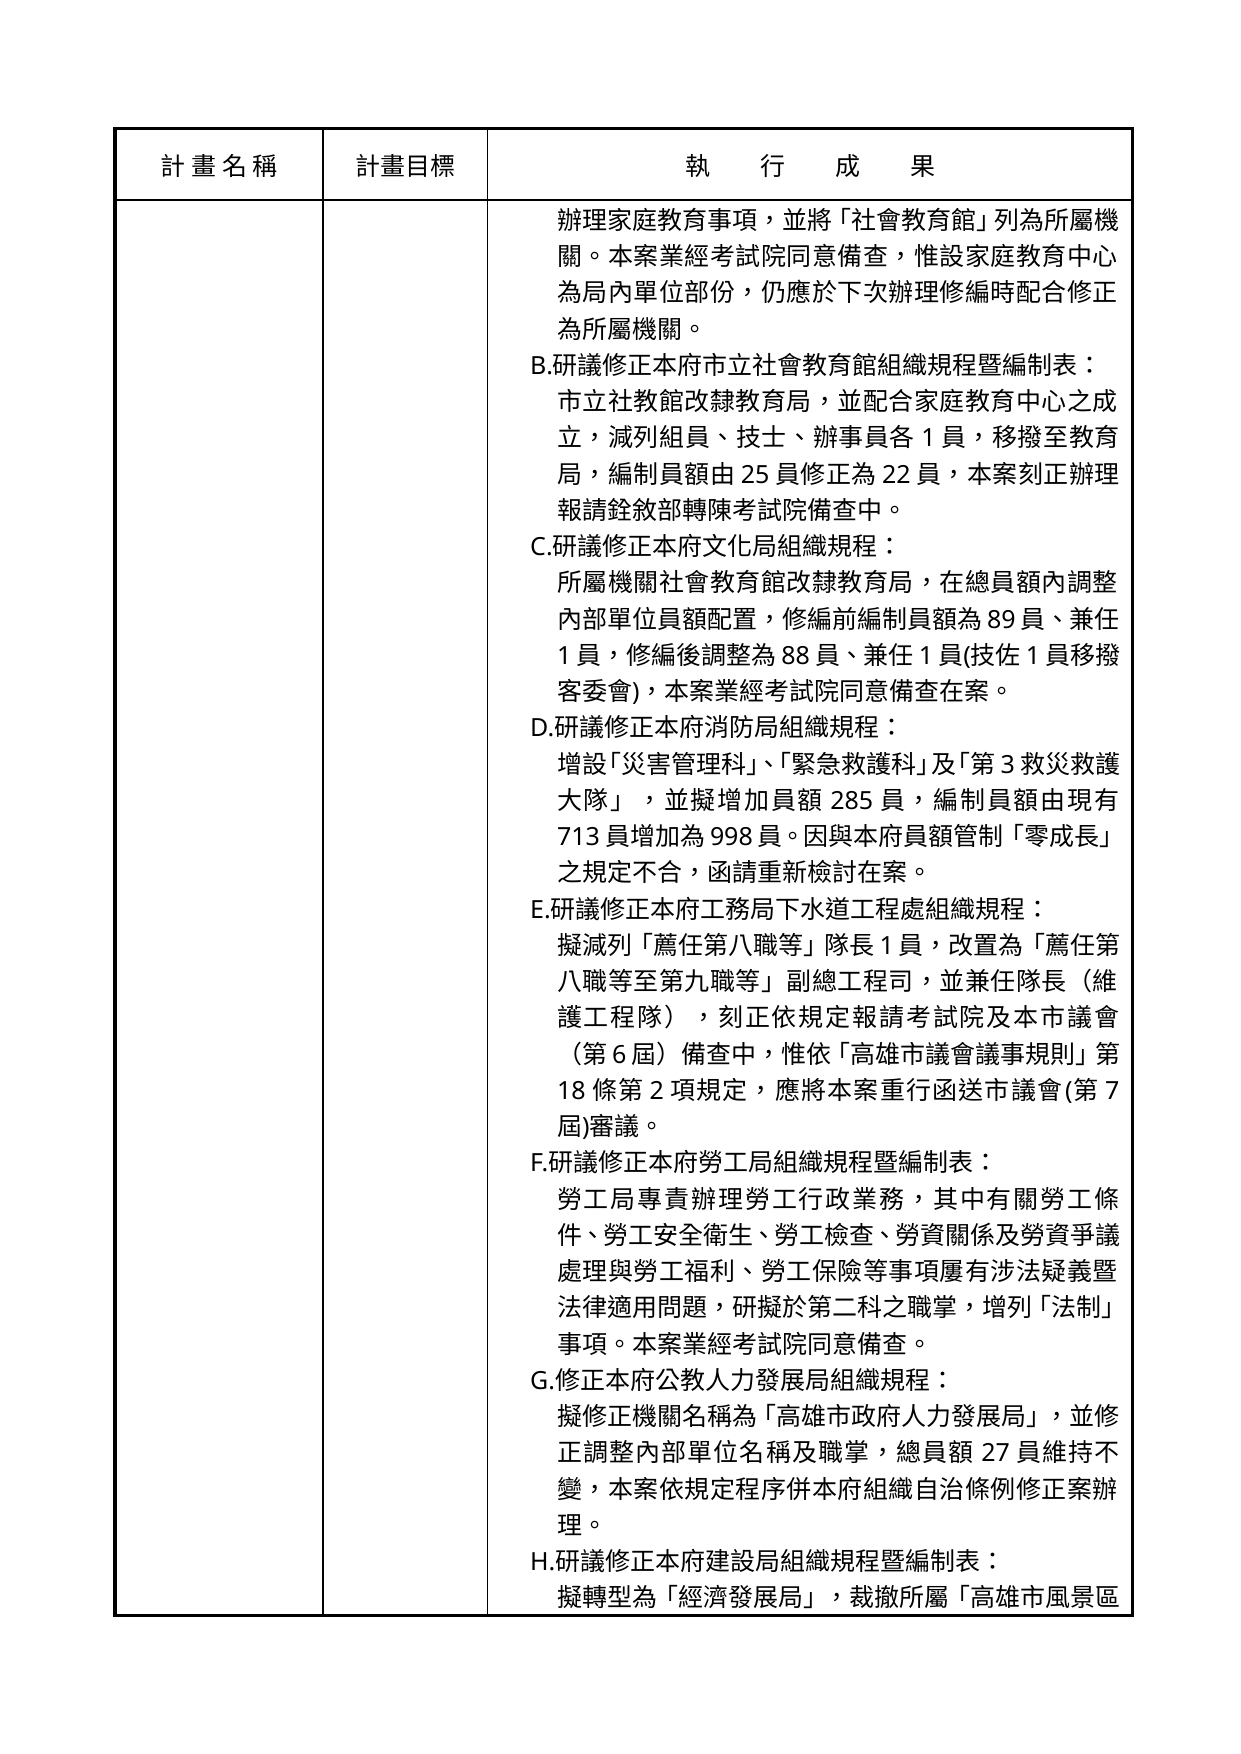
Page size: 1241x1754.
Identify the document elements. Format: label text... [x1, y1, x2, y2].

table_header 執 行 成 果 [488, 130, 1131, 199]
table_cell (1)成立「經濟發展局」及「城市行銷局」： 為因應國家通訊傳播委員會之成立，併同觀光業務之推展，規劃將新聞處轉型為「城市行銷局」，另考量建設局職掌為工、商行政、登記與管理輔導等業務，規劃招商業務併同檢討改制為「經濟發展局」。上開組織變革涉及本府組織自治條例，爰一併檢討研修，本案前依規定程序送請市議會(第6屆)審議，惟尚未完成二讀程序，依「高雄市議會議事規則」第18條第2項規定，應將相關修正草案重行函送市議會(第7屆)審議。 (2)裁撤本市集中支付處併入財政局設科辦理： 本市集中支付業務委託高雄銀行辦理，成效良好，爰檢討將本市集中支付處裁撤併入財政局成立第五科，該處現有人力36人，裁撤後於財政局第五科置9人，其人事管理員及會計員各1人移撥該局人事室及會計室，合計移撥11人(編制員額隨同移撥)。經辦理修正財政局組織規程暨編制表，並同時廢止集中支付處組織規程暨編制表案，自95年7月1日施行，業經考試院95年4月3日考授銓法四字第0952605958號函同意備查。集中支付處其餘超額人力24人（職員13人、職工3人及約僱人員9人），業於95年2月前完成移撥財政局7人、稅捐稽徵處17人(在各受移撥機關編制員額內吸納)。 (3)研議修正本府組織自治條例： 本府本部擬修正恢復為「高雄市政府秘書處」，並統合消保業務，配合成立城市行銷局及經濟發展局一併研議。 (4)研議修正本府所屬9個機關組織規程： A.研議修正本府教育局組織規程，設立「家庭教育中心」： 本府教育局配合市立社會教育館改隸該局，及為符「家庭教育法」第7條第1項及第3項應設置「家庭教育中心」之規定，修正該局與市立社會教育館組織規程暨編制表，設「家庭教育中心」為局內單位，辦理家庭教育事項，並將「社會教育館」列為所屬機關。本案業經考試院同意備查，惟設家庭教育中心為局內單位部份，仍應於下次辦理修編時配合修正為所屬機關。 B.研議修正本府市立社會教育館組織規程暨編制表： 市立社教館改隸教育局，並配合家庭教育中心之成立，減列組員、技士、辦事員各1員，移撥至教育局，編制員額由25員修正為22員，本案刻正辦理報請銓敘部轉陳考試院備查中。 C.研議修正本府文化局組織規程： 所屬機關社會教育館改隸教育局，在總員額內調整內部單位員額配置，修編前編制員額為89員、兼任1員，修編後調整為88員、兼任1員(技佐1員移撥客委會)，本案業經考試院同意備查在案。 D.研議修正本府消防局組織規程： 增設「災害管理科」、「緊急救護科」及「第3救災救護大隊」，並擬增加員額285員，編制員額由現有713員增加為998員。因與本府員額管制「零成長」之規定不合，函請重新檢討在案。 E.研議修正本府工務局下水道工程處組織規程： 擬減列「薦任第八職等」隊長1員，改置為「薦任第八職等至第九職等」副總工程司，並兼任隊長（維護工程隊），刻正依規定報請考試院及本市議會（第6屆）備查中，惟依「高雄市議會議事規則」第18條第2項規定，應將本案重行函送市議會(第7屆)審議。 F.研議修正本府勞工局組織規程暨編制表： 勞工局專責辦理勞工行政業務，其中有關勞工條件、勞工安全衛生、勞工檢查、勞資關係及勞資爭議處理與勞工福利、勞工保險等事項屢有涉法疑義暨法律適用問題，研擬於第二科之職掌，增列「法制」事項。本案業經考試院同意備查。 G.修正本府公教人力發展局組織規程： 擬修正機關名稱為「高雄市政府人力發展局」，並修正調整內部單位名稱及職掌，總員額27員維持不變，本案依規定程序併本府組織自治條例修正案辦理。 H.研議修正本府建設局組織規程暨編制表： 擬轉型為「經濟發展局」，裁撤所屬「高雄市風景區管理所」，風景區管理業務及人力移撥至本府工務局養護工程處，動物園管理業務及人力移撥至教育局；修正調整內部單位職掌，該局第三科漁業業務移撥至海洋局，第五科觀光業務移撥至城市行銷局，並增加辦理本市招商行銷之規劃、管理及投資企劃與輔導、招商資訊蒐集等事項，改制後編制員額由124員修正為104員，減列20員，其中18員移撥至城市行銷局，2員移撥至府本部，本案依規定程序俟本府組織自治條例修正施行後，據以續辦。 I.研議修正本府新聞處組織規程暨編制表： 新增第四科專責推動本市觀光業務，另保留所屬電影圖書館及高雄廣播電台，改制後編制員額由39員修正為57員，新增18員由建設局移撥改置，本案依規定程序俟本府組織自治條例修正施行後，據以續辦。 (5)配合員額配置準則規定，修正海洋局、美術館、勞工育樂中心、博愛職業技能訓練中心、監理處、殯葬管理所、資訊中心等7個機關組織規程暨編制表。 (6)檢討任務編組： 本府共計有112個任務編組，為健全任務編組及組織功能，發揮其應有之行政效率，促請各機關檢討任務編組，95年1月至95年12月計新訂7項，修正13項，廢止2項任務編組。 （1）訂定員額管制措施： 為撙節人事費支出，95年員額成長率仍維持「零成長」，並訂定本府所屬各機關95年度員額管制措施，以94年12月21日高市府人一字第0940061135號函轉各機關照辦，各機關、醫院員額管制，一律不得請增員額；聘僱員額仍維持零成長；技工及工友員額不得新僱；賡續採行精簡員額5％措施，各機關每2個月填報精簡執行表，並予列管。 （2）賡續推動員額精簡： 本府為有效抑制人事費之成長，貫徹員額精簡政策，於82年12月31日高市府人一字第41330號函訂精簡計畫，並自83年起分3階段落實精簡，迄95年合計精簡1597人，精簡比例15.3%。 依行政院該處理原則規定，加強超額工友之處理，並請各機關依行政院訂定之事務勞力替代方案，擴大自動機具之使用，積極辦理勞務委外並要求職員自我服務。 （1）成立行政業務委託民間辦理推動小組： 依「行政院及所屬各機關推動業務委託民間辦理實施要點」等規定，成立行政業務委託民間辦理推動小組，委員25人，負責策劃及決定委託民間辦理業務。本府各機關未來委託民間辦理業務項目經核定列管者計60項，其中報行政院人事行政局列管6項，定期檢討執行進度。行政院人事行政局及專家學者並於95年6月22及23日實地訪查本府相關機關行政業務委託民間辦理執行績效。 （2）辦理行政業務委外標竿學習研討會： 於95年規劃辦理2場全國性委外研習會，分別於6月22日及23日假本府大禮堂舉行完竣。本次研習會計有全國各縣市150位辦理委外之8職等以上主管人員參加，除邀請人事行政局吳副局長三靈主持研習會外，特聘銘傳大學席代麟教授講授「政府業務委託民間辦理之理論介紹」，另邀請財政部鄭副署長裕博、工程會張簡技正鍾琪及林研究員嘉蓉、財政部國有財產局廖組長蘇隆等4位長官到場解答各機關辦理委外業務時所遭遇之問題，並安排本府「集中支付作業」、「生日公園」、「新光廣場」、「英國領事館」、「孔廟及忠烈祠」等6項委外案作為委外標竿個案分享，且實地參訪「生日公園」及「新光廣場」兩處公園現場。 （3）市庫集中支付業務委外： 為配合電子簽章法公布實施，積極推動電子科技傳輸辦理公款支付，本府92年12月2日第1076次市政會議審議通過「高雄市市庫電子支付委外試辦作業要點」，分3期實施完成，於94年3月訂定「高雄市市庫集中支付電子作業處理要點」全面實施，並於95年7月份完成集中支付處裁併為財政局局內科，計精簡人力17人。 參照行政院組織改造委員會揭發「四化」之行政法人化方向，推動行政法人化業務，檢討電台等文教機構行政法人化之可行性。 依據行政院人事行政局93年11月19日局企字第0930065142號函規定各機關推動公務人力資本衡量制度，並規定：94年度應於適當場合宣導運用本項制度，並輔導至少1/5以上所屬機關運用本項制度。為擴大運用成效，於95年規劃輔導本府各機關計辦理。據各機關完成之解讀報告，100%呈現黃綠燈之評價，顯示各機關人力資本管理具有優勢。對於偏低評價之面向，均研議具體改善措施。整體而言，運用本項制度對於提升機關行政效能確有實質助益。 95年人事業務績效考核，本府榮獲全國人事處組第2名，惟不以此自滿，為提升行政效能，簡化作業流程，年度計檢討工作簡化如下： （1）簡化人事業務績效考核方式，考核方式並由實地考核改以書面審查及網路報資料之方式辦理，確實減輕人事同仁工作負擔，提昇人事服務品質。 （2）為期本處暨所屬人事機構出缺職務派補作業一致，訂定人事人員平調原則。 （3）為擴大工作簡化成效，減輕人事同仁工作負擔，簡化辦理人事主管會報。 （4）建立人事知識庫： 為建立各項人事業務標準作業工作流程，並期各人事機構同仁工作經驗能有效傳承，以提昇人事服務效能，爰於本處網站建立人事知識庫，隨時將新訂或修正之作業流程及規定，提供各人事機構辦理業務參考，各人事機構亦參照建立各機關人事知識庫供同仁參閱。 （5）為簡化作業流程，本處人事甄審委員會及考績委員會之票選委員。 依據「高雄市政府人事處所屬人事機構人事專業網具體作法」，各級人事機構按所在機關業務性質、工作地區等編為10組，各小組每半年召開聯繫會報1次。中心議題為「如何落實推動人事人員核心能力」、「如何有效提昇公務人員英語學習環境」、「如何有效推動人力資源運用」、「如何提昇退休員工參與志願服務」，全年共舉辦座談20次。 依據「行政院所屬各級人事機構人事人員設置管理要點」有關人事主管職期調任規定，檢討實施職期調任。至95年12月底，薦任第七職等以上之人事主管人員任期屆滿6年者計8人，均已完輪調，完成比率100%。 提報人事職缺進用考試人員為提升所屬科員、助理員層級人力素質，貫徹考用合一，每年提供職缺供考試及格人員分發進用。95年提報高考及普考人事行政類科19人（含高考17人及普考2人）、3等及4等地方特考人事行政類科29人（含3等15人及4等14人），合計48個職缺。目前已提報96年高考人事行政類科24人。 （1）為落實執行本府精簡員額政策，於本處暨所屬人事人員職務出缺時，除優先管制精簡之職缺外，均確依公務人員陞遷法規定簽報首長決定內陞或外補，並提報本處人事甄審委員會審議，以符內陞與外補兼顧原則，並契合公開、公平、公正，擇優陞任或遷調歷練，以拔擢及培育人才。95年內計辦理內陞46人，遷調54人，外補15人，合計共辦理陞遷115人。 （2）每月召開考績委員會審議獎懲案件，95年全年共召開11次會議，審議193件提案，獎懲案189件。 （3）表揚績優人事人員，95年經評選後，計遴薦人事處股長李玉秀、人事處股長尤淑惠、住福會兼組長吳碧瓊、教育局人事室科員王素蘭、衛生局人事室股長蘇麗明，其中人事處股長李玉秀當選行政院績優人事人員。 為加強推動顧客導向之人事服務，並激勵人事人員創新思維及工作效率，於96年規劃提昇人事人員英語能力專題演講、新進人員座談會暨參訪活動、人事人員專班及活力人事人員相關系列活動。 （1）活化觀念人事人員訓進修： 依據公務人力發展中心及本府公教人力發展局年度研習實施計畫提報訓練需求，並辦理遴薦調訓。本年度共計辦理訓練201人次： A.「中階人事主管班」共5期（3天），計遴薦薦任主管人員17人參訓。 B.「人事人員專業研習班」1期（5天），計遴薦非主管人事人員15人參訓。 C.「人事業務專題研討會（人事法制與人事創新研討」共3期（1天），計遴薦人事人員23人參訓。 D.「人事業務專題研討會（組織編制與人力運用研討」共3期（1天），計遴薦人事人員22人參訓。 E.「人事業務專題研討會（績效考核與人力資源發展研討」共5期（1天），計遴薦人事人員21人參訓。 F.「人事業務專題研討會（待遇退輔與保險研討」共4期（1天），計遴薦人事人員20人參訓。 H.「心理健康及諮詢輔導研習班」共6期（5天），計遴薦25人參訓。 I.「人事人員專業核心職務研習班」1期（2天），計遴薦薦任第八職等以下人事主管及科員79人參訓。 J.「新進人事人員法規實務班」1期（3天），遴薦新進人事人員31人參訓。 （2）強化研究發展寫作品質： 鼓勵所屬人事人員就職務專長，踴躍研究創新，提供具體作品；並將研究發展成績列為本處暨所屬人事人員陞任評分個別選項標準表內發展潛能之評分項目，處內初評成績前五分之一者，另行敘獎。95年度人事行政研究發展獎勵作品計32篇，選送作品12篇報送人事行政局參賽；經評審後，本處股長何金玉撰寫「地方行政機關組織變革與公務人員因應策略之研究-以高雄市政府為例」1篇獲佳作獎。 （1）依本處訪視所屬人事機構計畫不定期訪視人事機構，以瞭解人事業務實際運作狀況， 95年計訪視14人。 （2）於95年11月23日辦理新進人事人員座談會及參訪活動，以增進市政建設風貌之瞭解，充分行銷高雄並加強本府人事同仁對市政團隊之向心力，提昇人事服務效並推展友善城市觀光魅力，另請各人事主管訪問新進人事人員居所，以達到溝通關懷及經驗傳承之目的。 （3）為激勵人事人員創新思維及工作效率，並發揮健康運動城市精神，及配合本市籌辦2009年世界運動會，經於95年3月29日舉辦人事人員運動舞蹈友誼賽，本處暨所屬人事機構計有15隊參賽，各參賽隊伍優異的表現，激勵人事人員的潛能發揮。 （4）辦理「行政院人事杯桌球比賽」： 於95年8月18日及19日兩天假「中正技擊館」舉行「95年行政院人事杯桌球比賽」，比賽活動參賽隊伍包括中央機關、各縣（市）政府計有37個機關人事同仁組成共48隊，約650餘人參加。比賽安排精彩大會表演，並安排盛大的開幕典禮，由行政院人事行政局周局長弘憲主持，並邀請本市葉前代理市長擔任大會榮譽會長並蒞會致詞。賽程共安排128場次，採男、女組團體賽方式，依循環賽結果，取男子甲組前6名、女子甲組前3名、男子乙組前8名、優勝6隊及女子乙組前4名、優勝2隊。本處男子隊參加男子乙組比賽獲第7名，女子隊參加女子乙組比賽獲第3名。活動圓滿順利，並為城市行銷及人事人員交流作了很好的示範。 （1）對於各機關辦理任免遷調業務，督導確實依公務人員任用法、公務人員陞遷法及相關釋例規定辦理，除依本府分層負責明細表按權責核處外，並嚴格審查相關資格條件及證件資料。 （2）另對於規定之訂定「陞遷序列表」、「陞任評分標準表」、「本府公務人員職務遷調要點」、「設置甄審委員會」及依限辦理動態登記或送審、請任等各機關均能依規定確實辦理。 （3）督導各機關辦理自行遴用及商調府外人員任用案時，均依規定檢附「本府暨所屬各級機關（學校）遴用人員情形表」，查核擬任人員之國籍及公務人員任用法第28條等相關法令規定。 （4）各機關95年總計辦理內陞案件686件（計委任職晉陞189件、薦任職晉陞463件、簡任職晉陞34件）。 （1）依照「公務人員任用法」、「公務人員陞遷法」規定，督促各用人機關依法辦理人員之新進、陞任及遷調，凡職務出缺辦理內陞時，須依照公務人員陞遷法及各機關訂定之「公務人員陞遷序列表」及「陞任評分標準表」，秉持用人唯才、公平客觀、內陞與外補並重原則，審慎辦理陞遷。 （2）本府各機關遇有職務出缺，如決定外補時，隨時將職缺詳細資料及徵才條件統一刊登本府網頁/公佈欄/高雄市政府徵才公告，刊登期限一週，實施迄今，除供外界查詢，嘉惠於外縣市工作欲請調回本府服務之市民，並確能使各機關透過網路廣徵人才，遴用優秀人才。95年辦理各機關上網公開徵才案件計434件。 （3）為利即時了解各機關職務出缺情形暨隨時提供最新各項人事統計資料，爰開發缺額查報等網路作業系統。本系統實施後，不但可快速、正確提供訊息，以簡化工作流程，並可應業務需要，自行設立調查表暨問卷專區，縮短承辦人彙整案件時間，提高行政效率。 （4）考試院修正「職組暨職系名稱一覽表」、「依法考試及格人員考試類科適用職系對照表」及「專門職業及技術人員考試及格人員得轉任公務人員考試類科適用職系對照表」等相關規定，並自95年1月16日施行，本府人事處為使所屬各機關學校人事人員熟稔任免遷調銓審等人事法規，俾提昇人事服務品質，於95年12月7日(星期四)下午2時至5時，假本府合署辦公大樓地下室二樓大禮堂辦理講習，參加對象由各機關學校指派辦理任免遷調業務之人事人員1人，合計約250人，並請銓敘部銓審司呂副司長秋慧擔任講座。 （1）本府晉用女性擔任各級行政機關主管比例逐年提高，95年一級主管現有人數計902人，其中女性主管計335人，比例達37.14﹪；二級主管現有人數計558人，其中女性主管計230人，比例達41.2﹪；合計一、二級主管現有人數計1,460人，女性主管565人，進用比例已達38.7％，較94年增加1.63％。 （2）女性參與決策獲獎 本府連續4年榮獲行政院促進女性參與決策特別獎。行政院為促進女性參與決策，自91年訂頒「行政院暨地方機關促進女性參與決策績效優良獎勵計畫」，本府晉用女性擔任各級行政機關主管比例逐年提高，已連續4年榮獲該項特別獎之榮耀，與前屆計有4個機關獲得特別獎相比較，今年得獎機關僅有本府，本府能再度蟬連，殊屬不易。 （3）拔擢女性擔任行政系統重要職務。已拔擢社會局許局長釗涓、原住民委員會江主任委員梅惠、鼓山區公所藍區長美珍、市立體育場費場長陪弟、鹽埕地政事務所游主任彤芬、三民區衛生所林所長綉美、左營區衛生所李所長素華、前金衛生所謝所長銀娟8位女性擔任首長、副首長之重要職務，打破過去男性擔任行政系統重要職務之傳統觀念。 （1）自「身心障礙者保護法」實施以來，積極依規定進用身心障礙人員，在各機關共同努力賡續辦理之下，各依法應進用之機關學校已於91年9月全部完成足額進用。 （2）本府迄95年12月應進用身心障礙人員473人，已進用866人，進用比例達183％，超額進用393人。嗣後仍持續督促各機關遇有人員異動，迅即於當月份遴員補足，以維持足額進用身心障礙者成效。 （3）為落實市政「弱勢優先」，照護本市籍原住民同胞，促進原住民就業機會，保障其工作權，率先中央規劃，於88年實施以職工的2％進用原住民，並陸續執行進用，嗣90年10月31日公布實施「原住民族工作權保障法」，依該法計算本府暨所屬各機關計需進用原住民計49人。95年已進用140人（超額進用比率為286%），如含具公務人員任用資格者已進用236人（超額進用比率為482%）。 （4）督促府屬各機關學校依行政院人事行政局規定於每月10日前，按時上網填報「人力資源管理系統」作業，並控管執行情形，列入平時考核紀錄。 本府對於各機關提報年度擬續聘僱計畫均依據「健全機關組織功能合理管制員額作業要點」嚴格審核管制，93年核定1,220人；94年核定791人；95年核定778人。 3年共減列442人，裁減比率36.23％。 （1）依據行政院93年8月23日院授人力字第09300638051號函頒「提升公務人員英語能力改進措施」中有關「增加各機關須具備英語資格之職務範圍」規定，各主管機關（含所屬機關學校）94年底應達4.5％；95年底應達5％；96年底應達6.5％。 （2）截至本年底本府各機關學校總員額數為12,517人，提列需具備英語資格職務之員額數計812個，已達所屬公務人員總員額數6.78％％，超越行政院規定95年底應達5％之目標。 本府配合行政院所屬各機關需用高等、普通暨初等考試及特種考試地方政府公務人員考試錄取人員任用計畫作業要點，擬定年度用人計畫，申請分發考試及格人員，95年度計提報各項公務人員考試（含特考）職缺143個。 （1）本府95年計配合考選部辦理15項國家考試試務工作，服務南部考生計123,743人。每次考試均協調借用各級學校做為試場，並洽請警察局、教育局、環保局、新聞處、公車處暨臺灣電力公司、自來水公司、高雄客運公司等配合提供各項相關服務措施，使歷次試務工作均圓滿完成，屢獲考選部及考生肯定。各項考試期間考生所需之住宿、餐飲、交通等均在本市消費，有助帶動本市餐飲、旅館等行業商機。 （2）考選部為強化國家考試監場工作人員基本工作知能，提昇監場工作品質，確保考試公平、公正的進行，繼去年在南部(高雄)考區舉辦2場次監場人員講習會後，於95年9月11、12、13日假本市苓雅區行政中心大禮堂舉辦5場次監場人員講習，計506人參加，由考選部謝首席參事連參擔任講座。參加講習人員於講習結束前施予測驗，經測驗合格者，發給公務人員終身學習護照之3小時學習紀錄及合格監場證，其基本資料登錄在該部行政網「候用監場人員管理系統」，作為嗣後辦理考試優先遴聘擔任監場工作之依據。 （1）為營造公務人員相互學習機制，落實學習型組織理念，標竿學習擴大學習效果，於95年7月27、31日、8月2、4、8日假本市左營區行政中心、前鎮區行政中心、三民區行政中心、鹽埕區行政中心、本府大禮堂舉辦5梯次「型塑學習型政府行動方案擴散學習巡迴觀摩」，除展現擴散學習成果外，並針對組織學習相關問題了解及認同程度問卷調查，並就成功回收有效問卷分析結果，顯示同仁對組織學習各項認同度及滿意度達近9成。本項推動成果經主動參加行政院專案業務考核，勇奪中央第1組第3名佳績，成果堪稱豐碩。 （2）積極辦理系列「終身學習惠一生」多元學習活動，包括法治、兩性平權、性別主流化、生物多樣與生態保育、消費者保護、觀光宣導等議題，對增進員工工作知能，活化公務人力，甚具助益。 （3）訂定「高雄市政府推動核心價值實施計畫」，積極推動公務人員專業、進取、創新等前瞻性價值觀，除舉辦宣導說明會、製作宣導卡轉發同仁持閱外，並建置宣導網頁責請各機關宣導，擴散核心價值，另並辦理真愛高雄行動學習營活動，會中設置核心價值與專業核心職能成果展示區及宣導問卷調查，有效營造核心價值內化學習。 （4）補助資深績優公務人員出國考察，95年度辦理100人，每人補助費用1萬元，對增廣府屬同仁新知，宏觀視野，甚具助益。 （5）本府所屬機關學校公務人員總數11,923人，95年度除少數71人因停職、留職停薪、延長病假等原因確無法參加學習活動者外，其餘所有公務人員11,852人電子學習護照中均登有學習紀錄，使用比例高達100％，辦理成效卓著。 （1）為提高府屬公務人員通過各項英語能力測驗人數比例，95年5月15日辦理「多益測驗輔導說明會」，參加人員計250人，對於激勵同仁參加多益測驗，提升英語能力深具效益。 （2）95年7月27、31日、8月2、4、8日分假本市左營區公所、前鎮區公所、三民區公所、鹽埕區公所及本府大禮堂舉辦本府辦理真愛高雄行動學習營五場次巡迴觀摩活動中，邀請本府94年國際事務菁英出國學習人員及參加出國專題研究、菁英領導班及英檢中高級檢定通過同仁就英語學習經驗分享，提供與會同仁標竿學習，對協助同仁參加英語能力測驗，倍增信心效益。 （3）主動辦理英語測驗，加強服務有效提高參加檢測意願，95年9月27日假本市苓雅區行政大樓大禮堂辦理本府暨所屬機關學校公務人員多益測驗，計210人參加測驗，通過檢測108人，有效提升本府同仁英語能力並提供多元檢測之選擇機會。 （4）責請50人以上一級機關將英語培訓課程納入年度訓練進修計畫，每年至少開辦2梯次英語相關培訓課程，95年各機關開辦班別合計50班次，藉由互動帶動英語學習熱誠與興趣。 為應本府成立「涉外事務單一窗口」，自2005年至2009年止，每年培育具備國際跨文化溝通協調能力之專業人才，遴選各機關外語能力良好公務人員30名分「教育課程訓練」及「赴國外姐妹市學習」2階段培訓，於結訓後派駐窗口專責服務，對提升本市行政效能及國際知名度，誠具效益。 中階主管為市府各項施政工作基層第一線承辦主管，為建立溝通平台，凝聚市政發展願景及共識，瞭解施政主軸，期達到廉潔、效能、便民之施政最高的目標，特於95年2月9、13、20日假本府公教人力發展局分3梯次辦理創意工作坊活動，由本府各一級機關業務科（組）長，計約130人參加，3梯次均由市長親自主持，藉由面對面溝通互動交流學習，有效凝聚市政發展交互學習及共識，與會同仁並計提出132件建言，均由市長答覆回應，與會同仁均覺溫馨感動，成效良好。 （1）委任晉升薦任官等訓練為激勵基層公務人員工作士氣，暢通升遷管道，每年就府屬各機關學校具公務人員任用法第17條第5項所定資格條件人員，依評分標準表評比資績，提經甄審委員會審查遴選參訓。 （2）薦任升簡任官等訓練為儲備簡任高階公務人才，每年就府屬各機關具公務人員任用法第17條第2、3項所定資格條件人員，提經本府審查委員會審查遴選參訓。 （1）依「公務人員考績法」及其施行細則、「公務員懲戒法」、「行政院及各級行政機關學校公務人員獎懲案件處理辦法」、「高雄市政府及所屬各機關公務人員獎懲案件處理要點」等規定審慎辦理獎懲，並恪守獎懲公開、客觀、公正、適切允當之要求，把握時效。 （2）為加強各機關學校承辦人瞭解獎懲考核規定，於95年11月21日假本府大禮堂，舉辦服務考核講習會，敦請行政院人事行政局考訓處許專門委員文壽主講，各機關學校考績業務承辦人計205人參加。 （3）對於重大獎懲案件均刊登本府公報，以獎優惕劣，95年記二大功48人；記一大功239人；記一大過9人；移付懲戒14人。懲戒處分情形：撤職1人；降級2人；記過3人；停職21人；復職23人；免職6人。 依據「行政院表揚模範公務人員要點」及「高雄市政府暨所屬各機關選拔模範公務人員實施要點」規定，選拔表揚模範公務人員，經評定結果如下： （1）工務局下水道工程處科長葉恩嘉、警察局刑警大隊分隊長黃裕凱等2員榮膺行政院95年模範公務人員，獲頒獎座1座、獎金5萬元，並給予公假5天。 （2）苓雅區公所林課長坤龍等10員獲選為本府模範公務人員，業於本府95年7月員工月會表揚，各頒獎狀乙幀、獎金5萬元，並給予公假5天。 依據本府績優職工選拔實施計畫選拔本府所屬機關學校績優職工，經評審結果，計有教育局工友楊財興等20人獲選，業於本府95年7月員工月會中表揚，各頒發獎狀乙幀、獎金1萬元，並給予公假5天。 公教人員服務成績優良，於退休、資遣、辭職或死亡時，依任職滿40、30、20、10年頒給特等、一等、二等、三等服務獎章。95年請頒服務獎章特等7人；一等服務章191人； 二等服務章463人；三等服務章：584人。 為表彰本府95年12月25日卸任政務首長對市政建設貢獻，於95年12月20日函報行政院核辦渠等功績獎章。 依「本府頒發資深績優工友服務獎狀實施要點」，各機關編制內職工服務成績優良，連續服務滿30年者請頒一等服務獎狀，滿20年者請頒二等，滿10年者請頒三等。95年頒發一等服務狀26人；二等服務狀141人；三等服務狀：362人。 （1）依照公務人員考績法暨施行細則及本府訂頒之「高雄市政府所屬各機關以業務執行績效評列公務人員年終考績作業要點」，作為所屬公務人員年終考績考列甲等人數比例之參據，期透過個人工作考核與團體績效之結合，作客觀公平之考核，以彰顯考績功能，本府所屬各機關公務人員95年考績考列甲等比例為73.04％。 （2）為使各機關學校承辦人熟諳考績作業規定及流程，避免疏誤，於95年11月9日假本府大禮堂，舉辦考績作業宣導講習會，敦請銓敘部法規司周司長秋玲擔任講座，各機關學校考績業務承辦人計220人參加。 依「行政院及所屬各機關公務人員平時考核要點」規定落實平時考核工作並詳實建立公務人員工作、操行、學識及才能等各項考核資料，作為辦理年終考績、任免、獎懲、升遷、培育、訓練、進修等之重要準據。 (1)為加強保障法規宣導，使公務人員權益之保障益臻完善，於95年11月10日下午假本府大禮堂辦理保障法規與實務講習會，邀請公務人員保障暨培訓委員會保障處李處長俊生擔任講座，各機關學校保障業務承辦人計220人參加。 (2)95年各機關依法提出救濟情形為申訴23件，審理結果維持原處分19件、變更原處分3件、撤銷原處分1件；再申訴12件，審理結果維持原處分3件、審理中9件；復審2件，審理結果維持原處分及審理中各1件。 （1）本府為建立優質職場環境，領全國之先，於87年12月訂頒「本府暨所屬各機關防制員工性騷擾要點」，嗣配合「兩工作平等法」之實施，並納入「性別歧視」內涵，經2次檢討上開要點，於92年1月修正為「高雄市政府及所屬各機關性騷擾及性別歧視防治與申訴處理要點」。 （2）以「性騷擾防治法」自95年2月5日施行，考量上開本府處理要點之適法性，並避免本府同時存在兩組性騷擾再申訴單位，業踐行法制程序訂定「本府及所屬各機關學校性騷擾防治與申訴作業注意事項」，並以95年12月20日高市府人三字第0950065716號函頒在案。 （1）利用各項集會，或於訓練課程時講授相關法令規定，加強同仁正確觀念，避免違法情事發生。 （2）要求所屬各機關人事單位應主動告知所屬機關同仁，如具有專業證照者，應主動申報，各機關並應造冊列管，送各目的事業主管機關稽核，另如發現有具體違法事實，仍應依相關法令，予以適當之處理。 （3）為期各機關承辦人熟諳法令規定，於本（95）年3月2日舉辦「防範公務員違法兼職及天然災害停止辦公作業規定」宣導說明會，聘請行政院人事行政局考訓處劉科長燦慶講授，計各機關業務承辦人220人與會。 （4）經查95年各機關公務人員無違法出租借專業證照或兼職情事。 公務人員協會法自92年1月1日施行，為維護公務人員結社權，經積極推動輔導，本市公務人員協會於94年12月5日成立，並獲本府許可立案，爾後將善盡監督輔導之責，使協會良性發展，以共創市府與公務人員雙贏新猷。 （1）依「高雄市政府加強所屬機關產業工會協調連繫實施計畫」，設置單一窗口，由本處指派專人受理工會反映事項，定期邀集各級工會理事長或常務理事及人事機構或職工業務承辦單位主管進行座談，以維人事和諧。 （2）為落實上揭措施，不定期與各產業工會理事長（常務理事）電話聯繫，計有教育局、中區資源回收廠、南區資源回收廠及勞工局、交通局等產業工會；另亦實地訪視中、南區資源回收廠勞工局、交通局、稅捐稽徵處等產業工會及本市公務機關產業工會聯合會。 （1）依據「公務人員俸給法」及「全國軍公教員工待遇支給要點」支給員工待遇及辦理各項福利。 （2）積極輔導本府員工消費合作社，辦理本巿公教人員生活必需品供應業務，設有南區（前鎮、小港區）、北區（楠梓區）及四維（巿政大樓內）等3個供應站，提供本府員工更便利之服務。 （3）依據院頒「公教員工因公傷殘死亡慰問金發給辦法」辦理員工因公傷亡慰問，95年度計發給慰問金合計5,900,000元。 （4）依據「公務人員保險法」、「勞工保險條例」及「全民健康保險法」辦理公教人員暨眷屬保險。 （5）為維護本府公教員工身心健康，展現活力、快樂、舒適的健康城市，推廣員工預防保健之觀念，分區辦理95年度公教員工「健康DIY－養身保健工作坊」系列活動，期使同仁重視自身健康，定期實施健康檢查，本年度分別於市府合署辦公大樓大禮堂、左營高中、高雄高工、新興高中及港和國小等辦理5場次，參加人數計達800人，參加同仁反應良好。活動內容有：健康篩檢、衛教宣導、專題演講。 （1）輔導各機關學校依據「高雄市政府所屬各機關學校員工文康活動實施要點」規定，辦理文康活動。 （2）為提倡正當休閒文康活動，維護公教員工身心健康，依據上開實施要點指定機關輔導成立19個員工文康社團，社團種類包括球類、藝文類、技藝類等，如合唱團、書法、繪畫、登山健行、踢踏舞社及包裝藝術社等，除了平時利用公餘時間定期練習外，每年度並專案辦理各類大型活動，實施以來，績效頗受肯定。未來將賡續規劃增設新社團，俾使社團更加多元化，提供員工多樣選擇。 95年分別辦理下列單身員工聯誼活動： （1）「真愛高雄系列—山高水媚踏青行」：95年6月23日、6月24日)二天一夜，前往墾丁青年活動中心辦理本項聯誼活動。 （2）「真愛高雄系列—對對碰羽球會友活動」：95年8月15日下午假高雄市立體育場技擊館2樓西館辦理。 （3）「真愛高雄系列－愛的火苗烤肉活動」：95年9月22日假馬卡小子休閒餐廳(馬卡庭園餐廳)烤肉區辦理。 （4）「真愛高雄系列單身聯誼－鐵騎柔情旗津行」：95年11月24日假本市旗津區辦理。 （5）單身公教員工歲末聯歡派對：95年12月22日假合署辦公大樓地下2樓辦理。 （6）參加人數計達600人次。 2009世界運動會在高雄舉行，本處負責推廣運動舞蹈，為使基層社區市民瞭解「運動舞蹈」的內容，培養對「運動舞蹈」的興趣，期能推廣「運動舞蹈」至基層社區，以提昇「運動舞蹈」素質，特規劃辦理基層社區運動舞蹈示範觀摩活動。 （1）95年10月21日假高雄市立體育場技擊館2樓東館辦理。參加人員來自台北、台中、台南、高雄等職業選手、高雄市基層社區舞蹈團隊20餘隊，約800人暨府屬機關學校同仁200餘人。 （2）本項活動不但順利圓滿完成，而且盛況空前，極為成功，獲得與會人員的肯定與讚賞。 （3）另辦理「高雄市政府人事處暨所屬人事人員運動舞蹈友誼賽」，並於「退休公教人員聯誼活動」、「員工月會」、「真愛高雄—行動學習營行塑學習型政府方案」中、特別安排運動舞蹈宣導及表演，以達到多面向之推廣。 （1）為塑造宣導「2009世運在高雄」之熱身活動，暨希望本府公教員工能有機會走出辦公室，參加有益身心健康之戶外活動，鍛鍊強健體魄，並希望參加人員都能全家一起出動，更能增進夫妻及親子關係，爰規劃舉辦「千人淨山活動」。 （2）95年11月11日於左營區半屏山辦理，參加人數逾千人。 （3）活動順利圓滿完成，對於鍛鍊強健體魄及增進親子關係極有助益。 （1）為協助員工解決托兒問題，本府自86年起即與本市合格立案托兒所特約，優惠員工子女送托，並輔導市府員工消費合作社成立附設托兒所（位苓雅行政中心大樓一樓），於87年9月正式招生開學，提供員工便捷之托兒服務。為擴大員工送托選擇，90年度起，增加與本市私立幼稚園及課後托育中心特約，優惠員工子女送讀，並定期訪視調查特約園所供續約參據。95年度計特約幼稚園、托兒所及課後托育中心，共提供75個送托機會，頗獲員工好評，未來將賡續辦理。 （2）另為瞭解是項業務辦理成效，本府更定期派員訪視各特約幼稚園及托兒所優惠措施辦理情形，並做問卷調查滿意度，以做為日後續約之參考。 （1）辦理「高雄市政府實施績效獎金及績效管理制度實作研習會」 為期加強宣導績效獎金及績效管理制度並探討解決各機關推動本制度過程面臨之問題，特於95年1月19日假本市新興高中舉辦本府暨所屬機關績效獎金及績效管理制度實作研習營，參加對象為本府各級行政機關承辦績效獎金業務相關人員，並聘請人事行政局給與處林副處長文燦主講「績效獎金及績效管理制度運作實務與問題探討」，林副處長以深入淺出、幽默風趣的授課方式，針對績效獎金及績效管理制度之實務問題加以理論解析與實例講解，希就目前各機關推動績效獎金及績效管理制度之實務問題面對面溝通，獲致共識，俾利績效獎金及績效管理制度順暢推動。 （2）辦理期中實地訪查 利用實地訪視之機會瞭解本府各機關辦理績效奬金及績效管理制度成效，經查各機關利用各種集會、說明會、透過網站或人事服務園地等方式加強宣導，並與員工溝通使其瞭解。 （3）本處網站置有「績效獎金專區」網站，供公教同仁參考。 95年度辦理公務人員命令退休41人，自願退休311人，合計352人，職工退休182人，總計534人。另本年度對於不適任現職而又不合規定退休公務人員，經查符合公務人員任用法29條規定予與資遣者7人。 公教員工在職亡故時，均由服務機關協助辦理請卹，本年度計辦理職員部分請卹者有11人，職工部分請卹者則有12人。 95年第1期（1至6月）2560人及第2期（7至12月）2700人之月退休金如期發放，分別於1月16日及7月16日撥入各退休人員指定之帳戶內。 （1）為照顧退休人員及在職亡故人員為照顧退休人員及在職亡故人員遺族，於中秋、春節及端午節由各服務機關致贈慰問金每人每節2,000元。 （2）本府為加強府屬因公殉職員工未成年子女之生活與教育，邀集相關機關研商訂定「高雄市政府所屬機關學校因公殉職員工未成年子女照護基金辦法」，業於93年5月13日發布施行，嗣後各服務機關得視個案需要，於現行法制外，依本辦法再募集經費成立照護基金，並依信託法交付信託管理，對於因公殉職員工未成年子女之生活及教育，再予更加一層保障。 （3）為落實行政院照護退休人員政策，本府自78年起，每年均擇日辦理退休員工聯誼活動，藉以聯繫往昔為市政奉獻辛勞之退休同仁，增進彼此情誼，調劑退休生活情趣。本項活動實施多年，業已成為本府退休公教員工每年定期會面歡聚之重要活動。95年度本府退休人員聯誼活動於95年2月25日上午假本市中正文化中心廣場辦理完竣。是日參加人數計約有8千100餘人，施副秘書長蒞臨致詞，期勉退休人員常保持運動，健康養生。同時至各園遊攤位向與會退休同仁寒暄致意，場面熱鬧溫馨，過程順利圓滿，深獲退休人員好評。 （4）為加強照顧退休人員，對早期退休支領一次退休金生活困難之退休公務人員，發給年節（春節、端午、中秋三節）特別照護金，單身者：（79人、69人、66人），每節18000元；有眷者：（73人、65人、64人），每節31000元，95年申請核給者計416人次。 對公務人員個人人事資料持續更新，保持詳實完整，並依中央規定督促所屬依限填報人事統計季報表。 95年3月、9月各編印主管名錄乙次；95年3月間編印職員錄乙次。 （1）依據「全國各機關人事資訊系統個人人事資料傳輸作業要點」、「全國各機關人事資訊系統個人人事資料傳輸格式」及「全國各機關工友（含技工、駕駛）及駐衛警人事資訊系統個人人事資料傳輸格式」等標準，辦理人事資訊系統傳輸格式之修正。 （2）為賡續促進人事業務資訊化、提昇人事服務績效、支援人事決策、有效運用人力資源，同時利用人事資訊網路的使用以簡化作業流程，提昇工作效能，本府人事處成立人事業務e化推動小組。針對各項需求報表予以檢討，可透過人事資訊管理系統擷取者，則由該系統產製，如無法透過人事資訊管理系統呈現傳輸者，請本府資訊中心協助提供技術性支援開發網路通報系統。 （3）賡續維護本府人事處全球資訊中英文網頁，提供全年無休24小時服務，達到資訊瞬息可知，表件隨手可得的目標。 （4）各機關學校處理待遇有關之業務全面納入資訊系統管理，藉由網路化提高業務執行效能及滿意度。 （5）整合本府現有人事管理資訊系統及薪資作業系統，建立資料共享機制，減省行政成本。 （6）藉由資訊作業平台之整合，使相關人事資料進行交叉檢核，以提升資料之正確性。 (1)辦理住宅輔購貸款相關活動 A.本府為協助公教員工解決居住問題，落實公教同仁福利，本府自65年度至88年度累計輔建公教員公住宅總計為1,079戶，目前尚在貸款中者計有457戶。 B.另本府自65年度至95年度累計輔購公教住宅總計為9,969戶，目前尚在貸款中者5,056戶；95年度新增輔購住宅戶數為13戶，總金額為＄2,147萬6,028元。 C.辦理輔購住宅研習，增進公教員工購屋知能，賡續推動多元化福利措施，提供公教員工更多購屋選擇機會、增加看屋常識與經驗，以提昇員工住屋品質，享受健康優質之居家生活，95度辦理「理想家圓系列」活動5場次及實地參訪2場次合計7場次，吸引員工1252人次參加。 (2)公教員工急難救助貸款 A.本府準用行政院訂定之「中央公教人員急難貸款實施要點」，急難貸款項目為傷病住院、疾病醫護、喪葬及重大災害等4項，目前貸款利率為年息2.2厘，每年得檢討調整一次，貸款額度最高為50萬。目前核貸總件數累計達807件，金額為 $107,742,000元，目前尚在貸款中者有81件，金額為＄29,409,000元。 B.95年度新增申貸案件數為40件，金額為$15,694,000元 。 為落實人性關懷，提升同仁心理健康，協助規畫個人生涯發展，輔導解決所遭遇問題。建立組織健康心理環境，營造互動良好之組織文化，強化團隊之向心力，95年度的推動措施及獲致成果如下。 (1)線上心理諮商宣導 本府首創「線上心理諮商服務網」措施，過與高雄醫學大學合作，運用網路科技提供公教同仁一個便捷與隱密的諮商輔導網際空間，除呈現最新心理健康資訊外，亦經由網路視訊直接由專業醫師進行面對面的諮商，即時為員工解答疑惑，目前登錄人數已達10,113人。 (2)心理健康專題講座 95年度邀請學者專家到府舉辦心理健康專題講座，及現場經驗交流，總計辦理3場次，吸引公教員工661人次參加。 (3)員工關懷小組巡迴活動 95年度本府員工身心健康關懷小組前往本市苓雅國中等7個機關學校巡迴宣導市本府推動公教員工心理健康協助制各項措施及其他建置之服務資源網絡，進而協助府屬機關學校如何落實員工心理健康協助機制及妥適運用本府資源，總計有728位公教同仁參加。 (4)專責人員諮商輔導培訓活動 95年度除調派人員參加行政院人事行政局開辦之訓練班期外，本府亦開辦諮商輔導基礎訓練班1個班期，為期5天；本府自93年度起陸續開辦「心理健康與諮商輔導研習班」計6班期（全日制五天30小時），累計專責人員培訓人數已逾500人次。 (5)員工身心檢測「元氣坊」活動 95年度與衛生局及凱旋醫院賡續合作「元氣坊身心健檢活動」措施，實施對象與人數為委任第四、第五職等及薦任第六職等之公務人員，名額為1500人；實施期間自95.06.12起至95.09.06止；實際參加受檢人數1371人，參與比例高達91.4%，顯示員工重視心理層面的維護觀念已提升甚多。 95年度學者專家到府舉辦專題講座計5場次，提供予公教員工多元休閒選擇及優質旅遊行程，鼓勵員工休假旅遊，以紓解工作壓力，增進身心健康，吸引公教同仁863人次參加。 (1)督導府屬機關學校辦理現職人員福利互助金結算事宜。 (2)全面訪查各機關學校辦理結算情形，經彙整故機關學校之福利互助金均於95年4月底前依規定發放完畢。 (3)本項福利互助結算金分5年，逐年發放，將於97年全部發放完畢。 (1)95年度辦理輔購住宅貸款50戶，目前核貸13戶，金額為$2,147萬6,028元。 (2)調降本府公教住宅輔購基金利率方面 A.短期透支借款部分： 本府住宅購置基金於87年至90年度間因財政困難，權宜改與高雄銀行訂立短期透支契約舉借支應（額度26億3,673萬5,000元）；95年度經請本府財政局與該行協商由利率1.87％調降至1.80％承作（目前機動調整為1.97％），節省利息支出約1,900餘萬元。96年度透支借款利率經本府財政局與該行協商調降結果，該行堅持目前利率水準即1.97％，為有效減輕本府財務負擔，經請財政局協洽第一商業銀行以1.679%【依中華郵政一年期定期儲金機動利率（目前為2.14%）減0.461%機動計息】承作，將節省本府利息負擔計500萬餘元。 B.長期融資轉貸部分： ＊在89年度以前本府融資轉貸輔購部份：目前尚餘4,435戶，累計未償餘額為44億6,559萬7,158元；96年度融資利率經本府財政局協助與高雄銀行進行協議結果，由目前融資利率3.00624％調降為2.49％，降幅為0.5162％。 ＊在90年度以後由高雄銀行資金輔購部份：目前核貸633戶，金額為8億5,244萬1,039元；90年至96年度之銀行資金貸款利率經請本府財政局協助與高雄銀行進行協議，由目前貸款利率2.8％調降為2.49％，降幅為0.31％，其利率低於行政院規定之全國一致性標準（即2.8％）。 目前長期融資額度為$43億4165萬6266元；上開貸款利率調降結果將有效撙節本府利息支出將達1800餘萬元，及減輕本府員工購屋利息負擔每人每年約5580元，實質嘉惠公教同仁。 [488, 201, 1131, 1614]
table_header 計畫目標 [324, 130, 487, 199]
table_header 計 畫 名 稱 [117, 130, 322, 199]
table_cell [117, 201, 322, 1614]
table_cell 1.賡續組織整簡。 2.推動員額精簡。  3貫徹「各級行政機關、公立學校超額工友（含技工、駕駛）處理原則」。 1.全面擴大業務委外。  宣導及推動行政法人化 推動公務人力資本衡量制度 1.宣達人事法令鬆綁政策，增進行政效能。 2.強化行政院所屬各級機關人事機構人事專業網。 3.確實執行人事主管職期輪調。 4.提高人事人員素質。 5.人事人員陞遷獎懲公開。 6.強化人事人員專業能力。  7加強推動顧客導向之人事服務。 1.考用合一，依法用人，內陞外補並重。 2.建立優良陞遷環境，期人與事密切配合。 3.加強拔擢績優女性擔任主管。 4.續執行定額進用身心障礙人員及原住民。 5.管理約聘僱人員。 6逐年提列須具英語資格職務。 配合各機關用人需要適時分發考試及格人員。 辦理年度國家考試南部考區試務工作。 1.推動終身學習，型塑學習型政府。 1.運用多元學習管道，厚植公務人員英語能力。 2.成立外事窗口提升行政效能。 辦理市政經營創意工作坊，凝聚市政發展願景。 提振公務人員士氣。 1.覈實辦理獎懲。 2.選拔模範公務人員。 3.選拔績優職工。 4.請頒公教人員服務獎章。 5.請頒政務首長功績獎章。 6.頒發資深績優工友服務獎狀。 1.結合績效落實考績。 2.責成各級主管人員加強對府屬員工之考核 3.暢通申訴管道，保障公務人員權益。 4.維護兩性工作平等營造優質工作環境。 5.防止公務員違法出租（借）專業證照或兼職等情事。 1.輔導本市公務人員協會健全運作。 2.設置單一窗口，由專人受理工（協）會反映事項。 1.增進員工待遇福利。 2.辦理員工文康社團活動。 3.辦理「95年真愛高雄系列－單身員工聯誼活動」。 4. 2009世運會比賽項目－運動舞蹈推廣。 5.本府公教員工千人淨山活動。 6.妥辦員工托育。 7.推動績效獎金制度。 1.辦理退休與資遣。 2.辦理撫卹。 3.發放月退休金。  4.照顧退休人員及在職亡故人員遺族。 1.建立公務人員人事資料。 2.編印職員錄、主管人員名錄。 3.建立人事行政資訊系統。 依據有關法令辦理住宅輔購貸款及急難貸款。 提升員工健康心靈，營造人性關懷組織文化。 提升員工生活品質，維護身心健康。 依據本府公教員工福利互助金結算作業注意事項辦理。 辦理本市公教人員輔助購置住宅貸款 [324, 201, 487, 1614]
